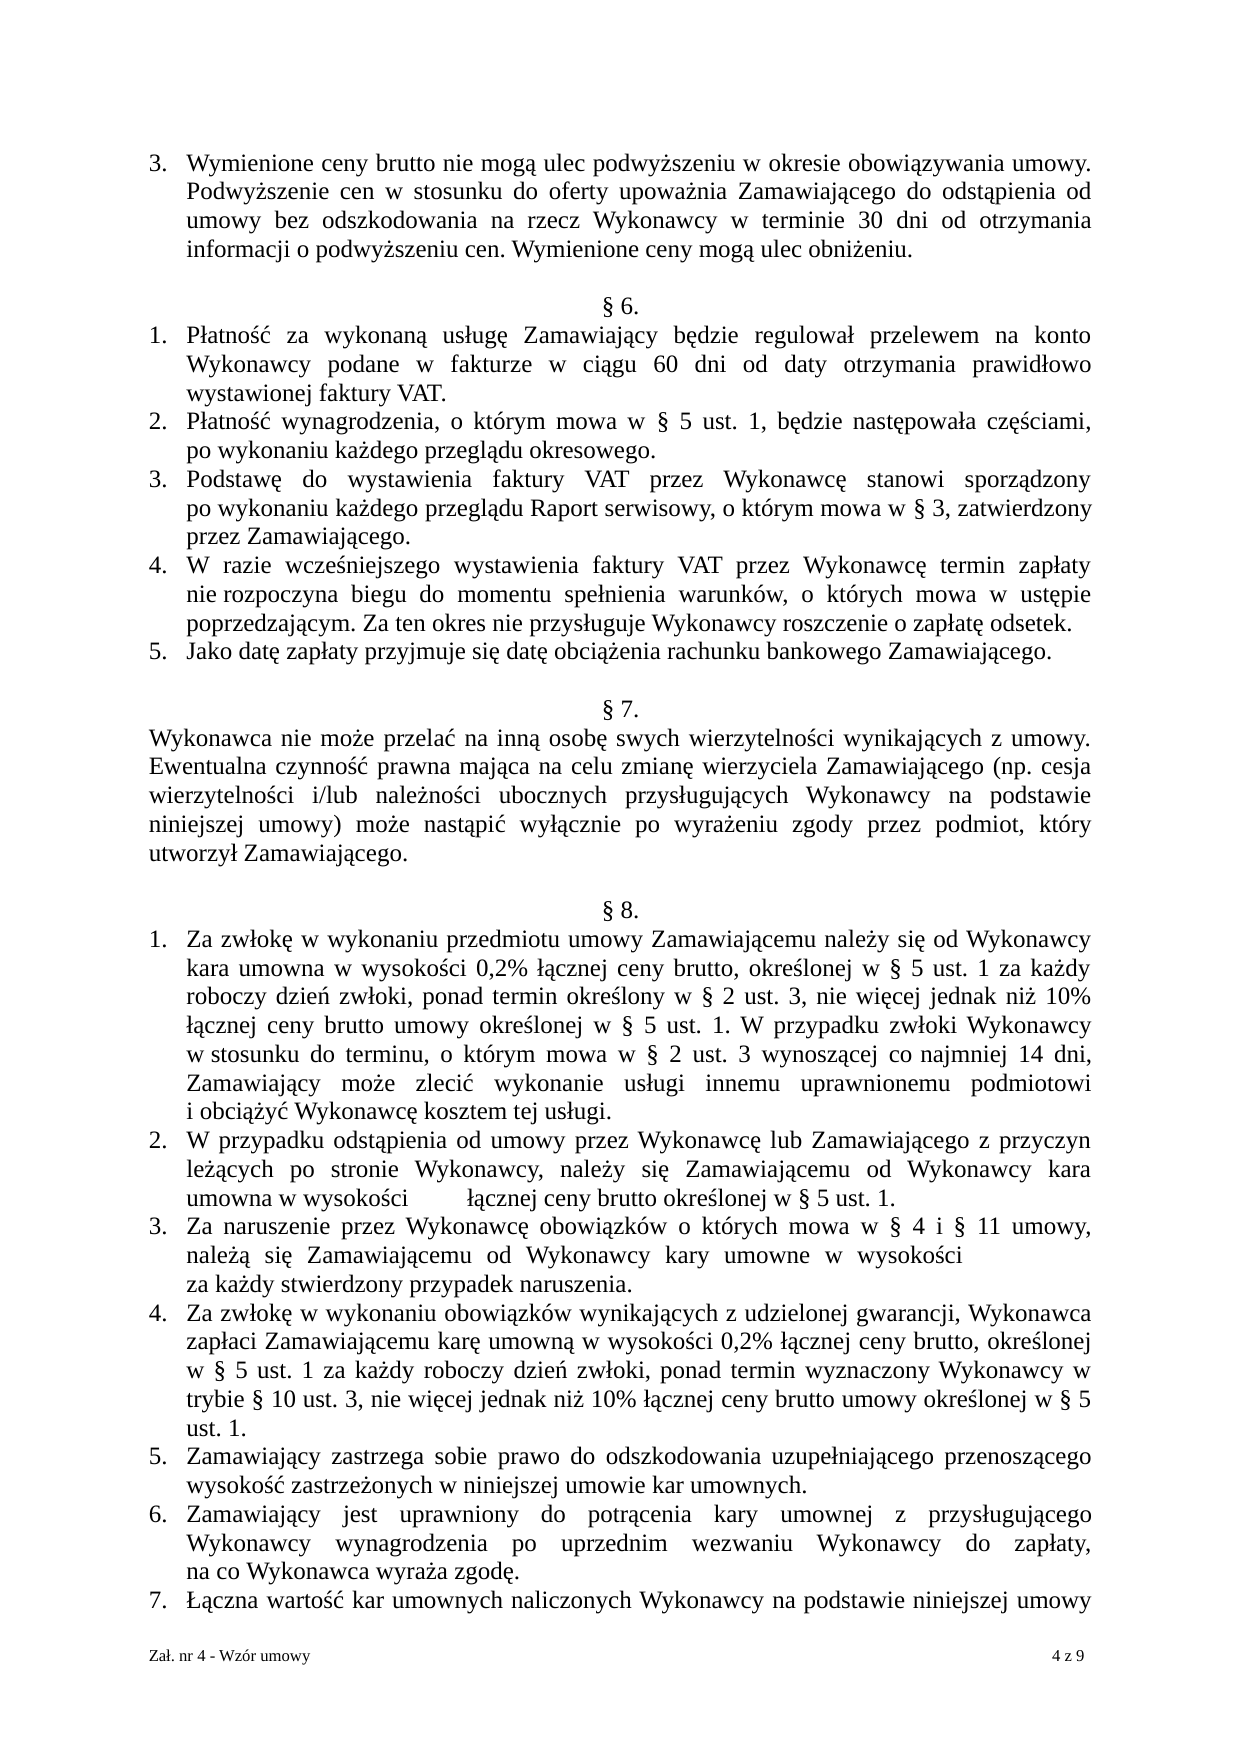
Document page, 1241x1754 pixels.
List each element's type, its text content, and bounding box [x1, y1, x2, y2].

list W przypadku odstąpienia od umowy przez Wykonawcę lub Zamawiającego z przyczyn leżących po stronie Wykonawcy, należy się Zamawiającemu od Wykonawcy kara umowna w wysokości 20% łącznej ceny brutto określonej w § 5 ust. 1. [148, 1125, 1092, 1211]
list Za zwłokę w wykonaniu przedmiotu umowy Zamawiającemu należy się od Wykonawcy kara umowna w wysokości 0,2% łącznej ceny brutto, określonej w § 5 ust. 1 za każdy roboczy dzień zwłoki, ponad termin określony w § 2 ust. 3, nie więcej jednak niż 10% łącznej ceny brutto umowy określonej w § 5 ust. 1. W przypadku zwłoki Wykonawcy w stosunku do terminu, o którym mowa w § 2 ust. 3 wynoszącej co najmniej 14 dni, Zamawiający może zlecić wykonanie usługi innemu uprawnionemu podmiotowi i obciążyć Wykonawcę kosztem tej usługi. [148, 924, 1092, 1125]
list Łączna wartość kar umownych naliczonych Wykonawcy na podstawie niniejszej umowy [148, 1585, 1092, 1614]
list Wymienione ceny brutto nie mogą ulec podwyższeniu w okresie obowiązywania umowy. Podwyższenie cen w stosunku do oferty upoważnia Zamawiającego do odstąpienia od umowy bez odszkodowania na rzecz Wykonawcy w terminie 30 dni od otrzymania informacji o podwyższeniu cen. Wymienione ceny mogą ulec obniżeniu. [148, 148, 1092, 263]
list Zamawiający jest uprawniony do potrącenia kary umownej z przysługującego Wykonawcy wynagrodzenia po uprzednim wezwaniu Wykonawcy do zapłaty, na co Wykonawca wyraża zgodę. [148, 1499, 1092, 1585]
list Jako datę zapłaty przyjmuje się datę obciążenia rachunku bankowego Zamawiającego. [148, 636, 1092, 665]
text § 8. [148, 895, 1092, 924]
list W razie wcześniejszego wystawienia faktury VAT przez Wykonawcę termin zapłaty nie rozpoczyna biegu do momentu spełnienia warunków, o których mowa w ustępie poprzedzającym. Za ten okres nie przysługuje Wykonawcy roszczenie o zapłatę odsetek. [148, 550, 1092, 636]
text § 7. [148, 694, 1092, 723]
list Płatność wynagrodzenia, o którym mowa w § 5 ust. 1, będzie następowała częściami, po wykonaniu każdego przeglądu okresowego. [148, 406, 1092, 464]
text § 6. [148, 291, 1092, 320]
list Zamawiający zastrzega sobie prawo do odszkodowania uzupełniającego przenoszącego wysokość zastrzeżonych w niniejszej umowie kar umownych. [148, 1441, 1092, 1499]
text Wykonawca nie może przelać na inną osobę swych wierzytelności wynikających z umowy. Ewentualna czynność prawna mająca na celu zmianę wierzyciela Zamawiającego (np. cesja wierzytelności i/lub należności ubocznych przysługujących Wykonawcy na podstawie niniejszej umowy) może nastąpić wyłącznie po wyrażeniu zgody przez podmiot, który utworzył Zamawiającego. [148, 723, 1092, 866]
list Za naruszenie przez Wykonawcę obowiązków o których mowa w § 4 i § 11 umowy, należą się Zamawiającemu od Wykonawcy kary umowne w wysokości 5000,00 zł za każdy stwierdzony przypadek naruszenia. [148, 1211, 1092, 1298]
list Płatność za wykonaną usługę Zamawiający będzie regulował przelewem na konto Wykonawcy podane w fakturze w ciągu 60 dni od daty otrzymania prawidłowo wystawionej faktury VAT. [148, 320, 1092, 406]
list Podstawę do wystawienia faktury VAT przez Wykonawcę stanowi sporządzony po wykonaniu każdego przeglądu Raport serwisowy, o którym mowa w § 3, zatwierdzony przez Zamawiającego. [148, 464, 1092, 550]
list Za zwłokę w wykonaniu obowiązków wynikających z udzielonej gwarancji, Wykonawca zapłaci Zamawiającemu karę umowną w wysokości 0,2% łącznej ceny brutto, określonej w § 5 ust. 1 za każdy roboczy dzień zwłoki, ponad termin wyznaczony Wykonawcy w trybie § 10 ust. 3, nie więcej jednak niż 10% łącznej ceny brutto umowy określonej w § 5 ust. 1. [148, 1298, 1092, 1441]
